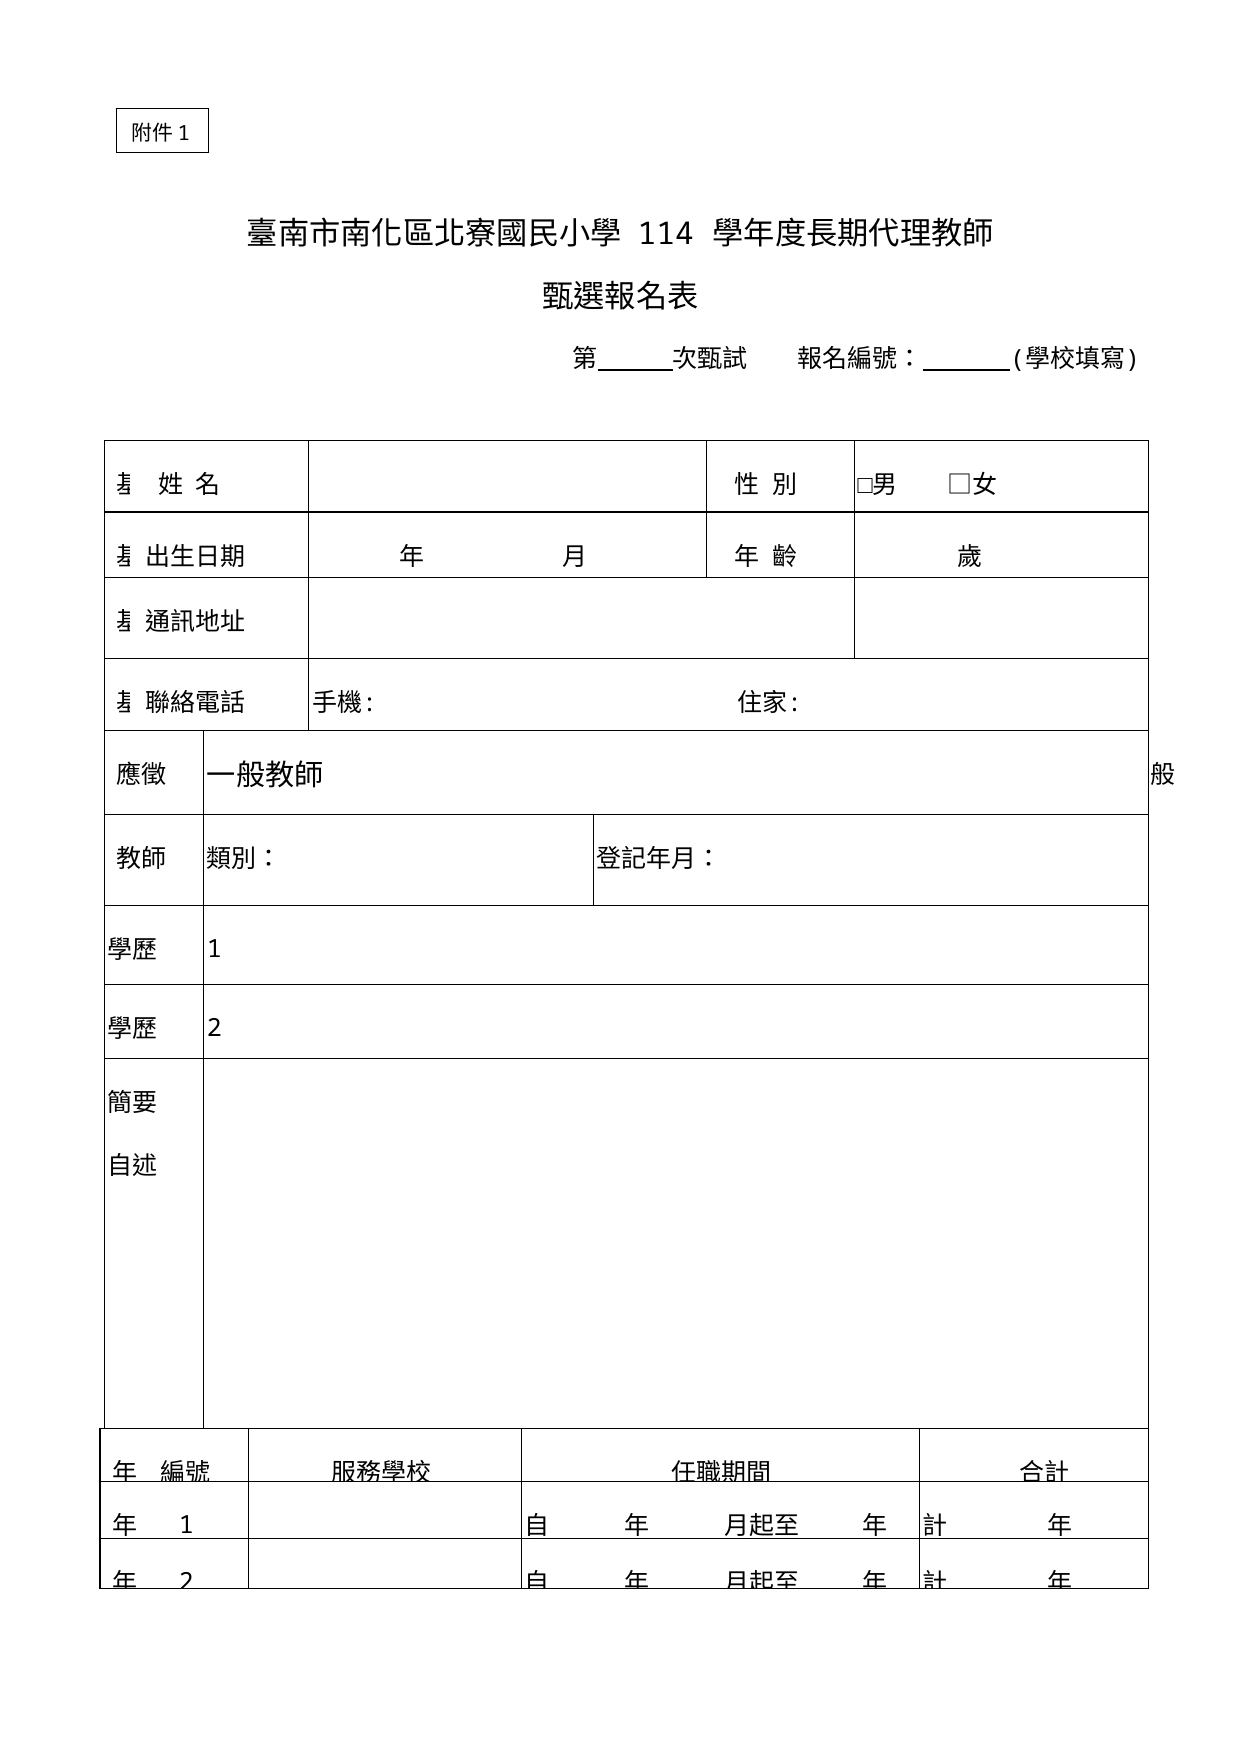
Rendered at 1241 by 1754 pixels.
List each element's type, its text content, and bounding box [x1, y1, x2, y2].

text 第 次甄試 報名編號： (學校填寫) [100, 314, 1140, 377]
table_cell [855, 578, 1148, 658]
table_cell [1149, 577, 1153, 658]
table_cell [249, 1539, 521, 1588]
table_cell 聯絡電話 [130, 659, 308, 730]
table_cell 2 [204, 985, 1148, 1058]
table_cell 手機: 住家: [309, 659, 1148, 730]
table_cell [100, 730, 104, 814]
table_cell [100, 511, 104, 577]
table_cell 年資 (經歷) [101, 1539, 145, 1588]
table_cell 般 [1149, 730, 1153, 814]
table_header [309, 441, 706, 511]
table_header □男 □女 [855, 441, 1148, 511]
table_cell 通訊地址 [130, 578, 308, 658]
table_cell [204, 1059, 1148, 1428]
table_cell 年 月 日 [309, 513, 706, 577]
table_cell 基本 資料 [105, 578, 130, 658]
table_cell 編號 [145, 1429, 248, 1481]
table_cell 年 齡 [707, 513, 854, 577]
table_cell 年資 (經歷) [101, 1429, 145, 1481]
table_cell 一般教師 [204, 731, 1148, 814]
table_cell 服務學校 [249, 1429, 521, 1481]
table_cell 學歷 [105, 906, 203, 984]
table_cell [100, 905, 104, 984]
table_cell [1149, 658, 1153, 730]
table_cell [100, 658, 104, 730]
table_cell [1149, 1481, 1153, 1537]
table_cell 學歷 [105, 985, 203, 1058]
table_cell 年資 (經歷) [101, 1482, 145, 1537]
table_cell 2 [145, 1539, 248, 1588]
table_cell 1 [145, 1482, 248, 1537]
table_cell 出生日期 [130, 513, 308, 577]
table_cell 基本 資料 [105, 659, 130, 730]
table_cell 教師 證 [105, 815, 203, 905]
table_cell 歲 [855, 513, 1148, 577]
table_cell [1149, 511, 1153, 577]
table_cell 1 [204, 906, 1148, 984]
table_cell [1149, 1428, 1153, 1481]
table_cell 自 年 月起至 年 月止 [522, 1482, 919, 1537]
table_cell 計 年 月 [920, 1482, 1148, 1537]
text 臺南市南化區北寮國民小學 114 學年度長期代理教師 [100, 189, 1140, 252]
text 附件1 [132, 116, 193, 144]
table_cell 類別： [204, 815, 593, 905]
table_header [1149, 440, 1153, 511]
table_cell [1149, 905, 1153, 984]
table_cell [1149, 1538, 1153, 1588]
table_cell 自 年 月起至 年 月止 [522, 1539, 919, 1588]
table_header 基本 資料 [105, 441, 130, 511]
table_cell 簡要 自述 [105, 1059, 203, 1428]
text 甄選報名表 [100, 252, 1140, 314]
table_cell [309, 578, 854, 658]
table_cell [1149, 814, 1153, 905]
table_cell [100, 1058, 104, 1428]
table_cell [1149, 984, 1153, 1058]
table_cell 應徵 類別 [105, 731, 203, 814]
table_cell [249, 1482, 521, 1537]
table_cell 任職期間 [522, 1429, 919, 1481]
table_cell 計 年 月 [920, 1539, 1148, 1588]
table_cell 合計 [920, 1429, 1148, 1481]
table_header [100, 440, 104, 511]
table_cell [100, 814, 104, 905]
table_cell [100, 577, 104, 658]
table_cell 登記年月： 證書字號： [594, 815, 1148, 905]
table_cell 基本 資料 [105, 513, 130, 577]
table_cell [100, 984, 104, 1058]
table_header 姓 名 [130, 441, 308, 511]
table_cell [1149, 1058, 1153, 1428]
table_header 性 別 [707, 441, 854, 511]
